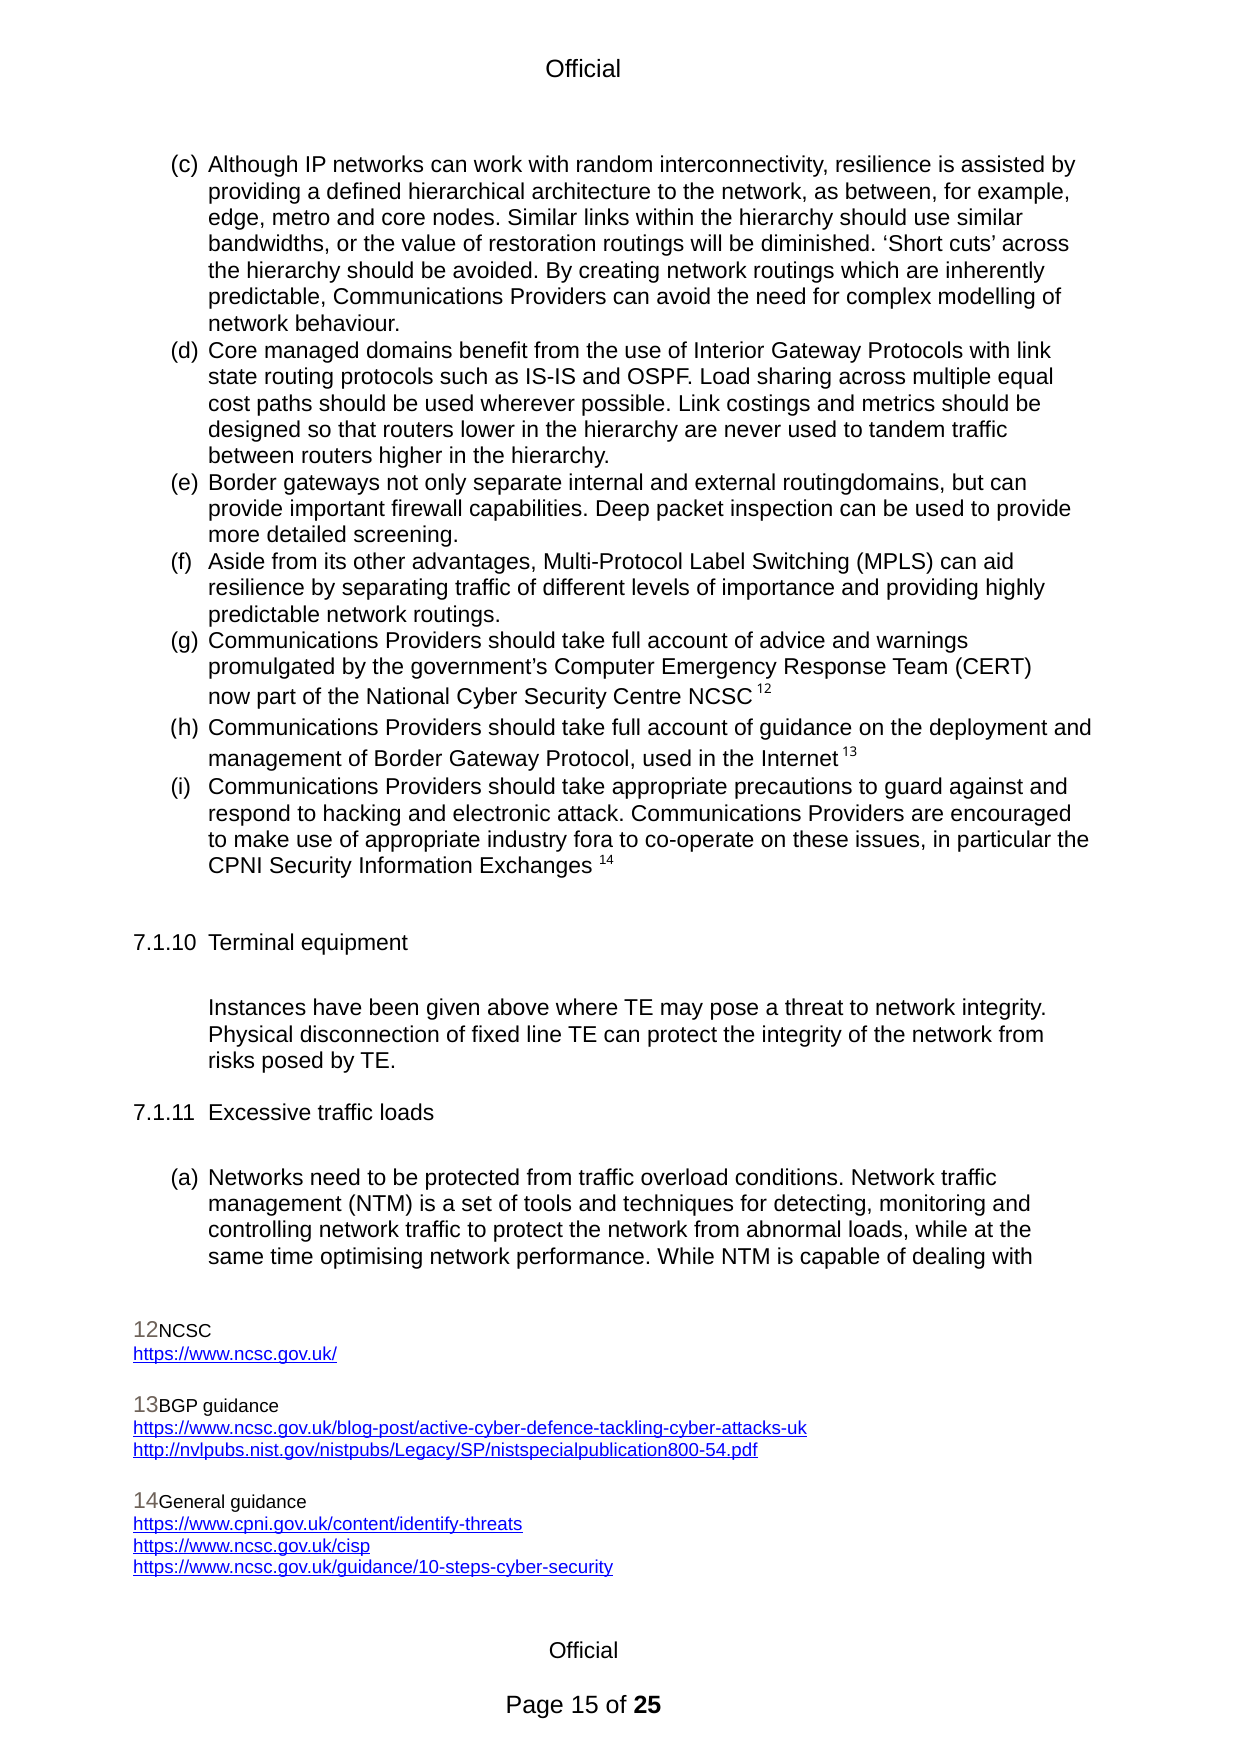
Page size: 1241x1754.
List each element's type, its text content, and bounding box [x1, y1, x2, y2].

text Physical disconnection of fixed line TE can protect the integrity of the network from risks posed by TE. [208, 1021, 1092, 1073]
list Core managed domains benefit from the use of Interior Gateway Protocols with link state routing protocols such as IS-IS and OSPF. Load sharing across multiple equal cost paths should be used wherever possible. Link costings and metrics should be designed so that routers lower in the hierarchy are never used to tandem traffic between routers higher in the hierarchy. [170, 337, 1092, 469]
list https://www.cpni.gov.uk/content/identify-threats [133, 1513, 1092, 1534]
list Border gateways not only separate internal and external routingdomains, but can provide important firewall capabilities. Deep packet inspection can be used to provide more detailed screening. [170, 469, 1092, 548]
text Instances have been given above where TE may pose a threat to network integrity. [208, 994, 1092, 1021]
list https://www.ncsc.gov.uk/guidance/10-steps-cyber-security [133, 1556, 1092, 1578]
subtitle Terminal equipment [133, 929, 1092, 956]
list Networks need to be protected from traffic overload conditions. Network traffic management (NTM) is a set of tools and techniques for detecting, monitoring and controlling network traffic to protect the network from abnormal loads, while at the same time optimising network performance. While NTM is capable of dealing with [170, 1164, 1092, 1269]
list http://nvlpubs.nist.gov/nistpubs/Legacy/SP/nistspecialpublication800-54.pdf [133, 1439, 1092, 1460]
list https://www.ncsc.gov.uk/blog-post/active-cyber-defence-tackling-cyber-attacks-uk [133, 1417, 1092, 1439]
list BGP guidance [133, 1391, 1092, 1417]
list https://www.ncsc.gov.uk/cisp [133, 1534, 1092, 1556]
subtitle Excessive traffic loads [133, 1098, 1092, 1125]
text https://www.ncsc.gov.uk/ [133, 1343, 1092, 1364]
list Communications Providers should take full account of advice and warnings promulgated by the government’s Computer Emergency Response Team (CERT) [170, 627, 1092, 679]
list Communications Providers should take appropriate precautions to guard against and respond to hacking and electronic attack. Communications Providers are encouraged to make use of appropriate industry fora to co-operate on these issues, in particular the CPNI Security Information Exchanges [170, 773, 1092, 879]
list General guidance [133, 1487, 1092, 1513]
text NCSC [133, 1316, 1092, 1343]
list Aside from its other advantages, Multi-Protocol Label Switching (MPLS) can aid resilience by separating traffic of different levels of importance and providing highly predictable network routings. [170, 548, 1092, 627]
list Although IP networks can work with random interconnectivity, resilience is assisted by providing a defined hierarchical architecture to the network, as between, for example, edge, metro and core nodes. Similar links within the hierarchy should use similar bandwidths, or the value of restoration routings will be diminished. ‘Short cuts’ across the hierarchy should be avoided. By creating network routings which are inherently predictable, Communications Providers can avoid the need for complex modelling of network behaviour. [170, 150, 1092, 337]
text now part of the National Cyber Security Centre NCSC [208, 679, 1092, 711]
list Communications Providers should take full account of guidance on the deployment and management of Border Gateway Protocol, used in the Internet [170, 711, 1092, 773]
